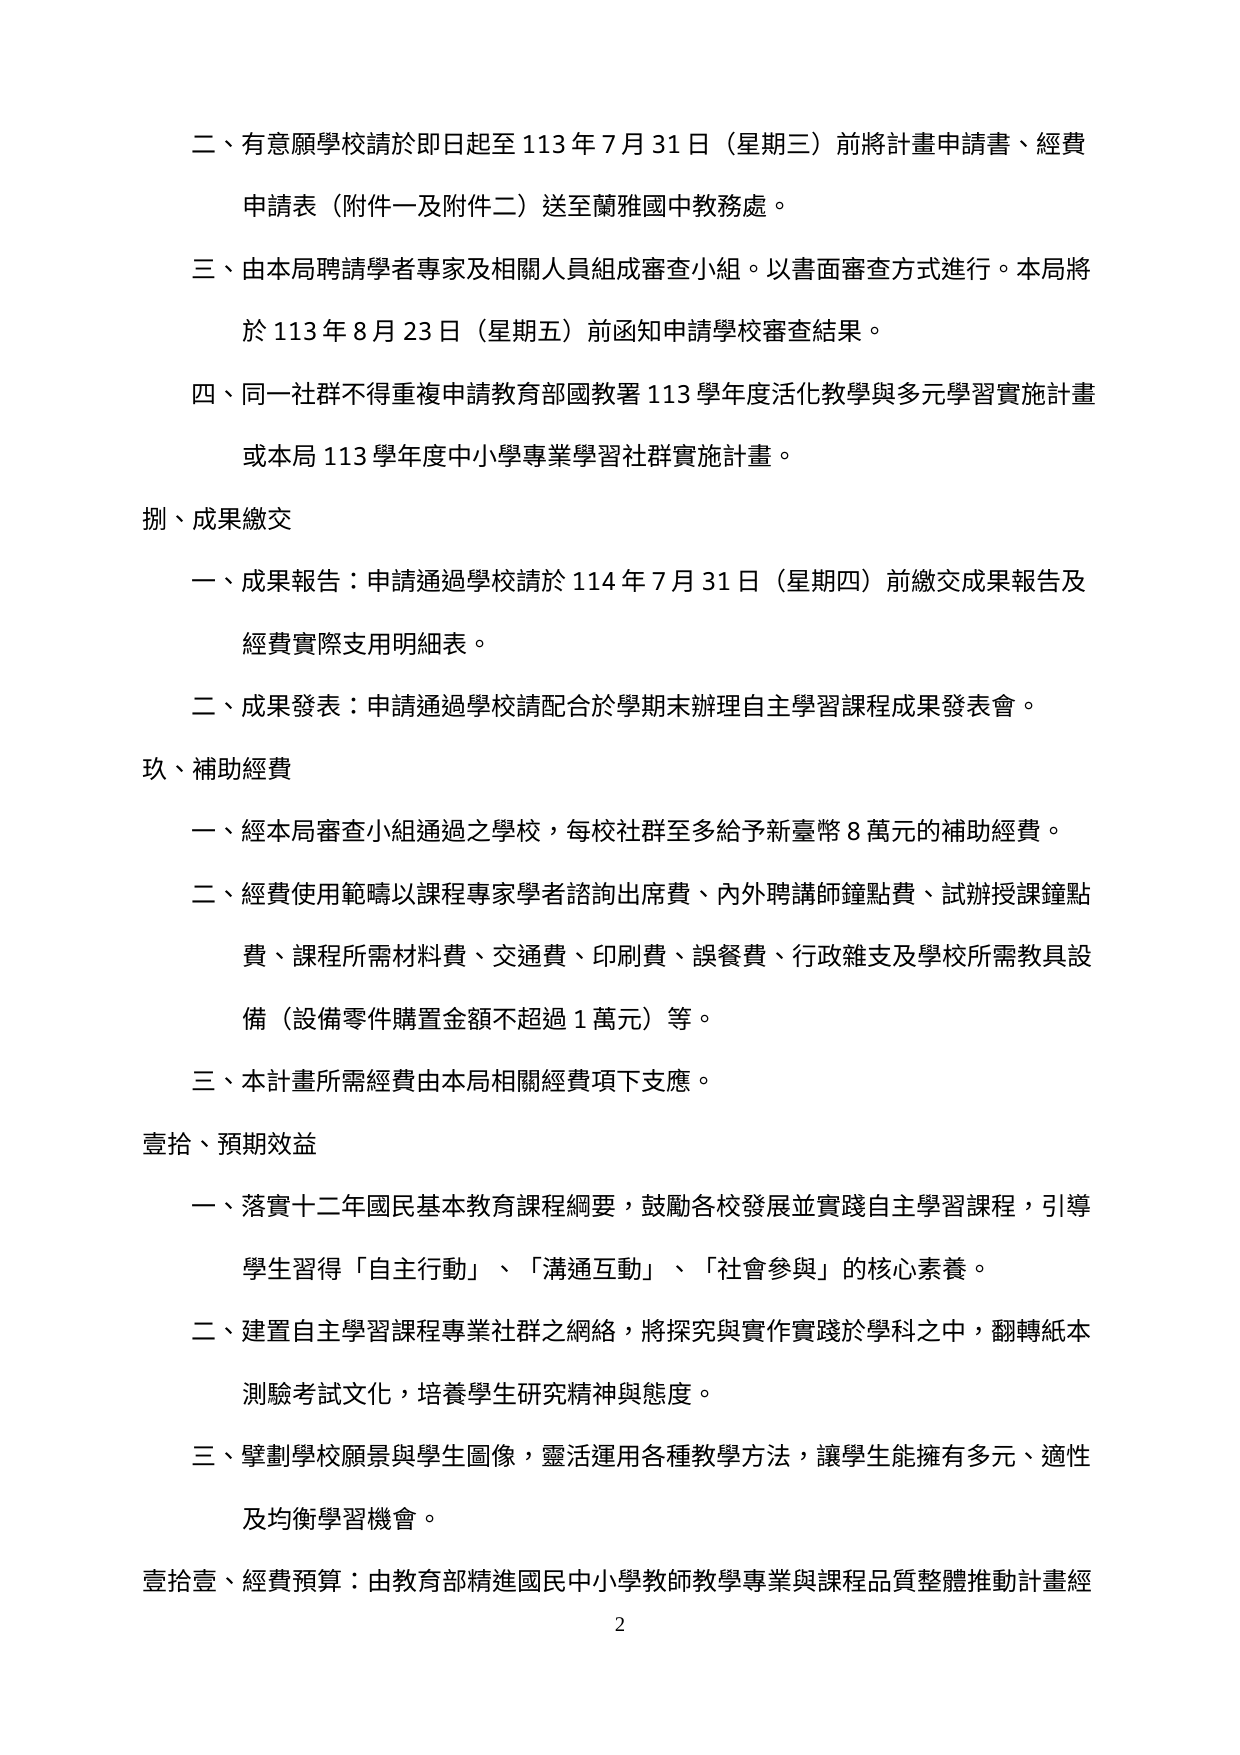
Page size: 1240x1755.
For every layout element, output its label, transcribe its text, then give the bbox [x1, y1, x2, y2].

text 三、擘劃學校願景與學生圖像，靈活運用各種教學方法，讓學生能擁有多元、適性及均衡學習機會。 [191, 1413, 1098, 1538]
text 一、經本局審查小組通過之學校，每校社群至多給予新臺幣8萬元的補助經費。 [191, 788, 1098, 851]
text 二、建置自主學習課程專業社群之網絡，將探究與實作實踐於學科之中，翻轉紙本測驗考試文化，培養學生研究精神與態度。 [191, 1288, 1098, 1413]
text 壹拾壹、經費預算：由教育部精進國民中小學教師教學專業與課程品質整體推動計畫經 [142, 1538, 1098, 1601]
text 三、由本局聘請學者專家及相關人員組成審查小組。以書面審查方式進行。本局將於113年8月23日（星期五）前函知申請學校審查結果。 [191, 226, 1098, 351]
text 壹拾、預期效益 [142, 1101, 1098, 1163]
text 捌、成果繳交 [142, 476, 1098, 538]
text 一、成果報告：申請通過學校請於114年7月31日（星期四）前繳交成果報告及經費實際支用明細表。 [191, 538, 1098, 663]
text 二、經費使用範疇以課程專家學者諮詢出席費、內外聘講師鐘點費、試辦授課鐘點費、課程所需材料費、交通費、印刷費、誤餐費、行政雜支及學校所需教具設備（設備零件購置金額不超過1萬元）等。 [191, 851, 1098, 1038]
text 一、落實十二年國民基本教育課程綱要，鼓勵各校發展並實踐自主學習課程，引導學生習得「自主行動」、「溝通互動」、「社會參與」的核心素養。 [191, 1163, 1098, 1288]
text 四、同一社群不得重複申請教育部國教署113學年度活化教學與多元學習實施計畫或本局113學年度中小學專業學習社群實施計畫。 [191, 351, 1098, 476]
text 二、有意願學校請於即日起至113年7月31日（星期三）前將計畫申請書、經費申請表（附件一及附件二）送至蘭雅國中教務處。 [191, 101, 1098, 226]
text 二、成果發表：申請通過學校請配合於學期末辦理自主學習課程成果發表會。 [191, 663, 1098, 726]
text 三、本計畫所需經費由本局相關經費項下支應。 [191, 1038, 1098, 1101]
text 玖、補助經費 [142, 726, 1098, 788]
